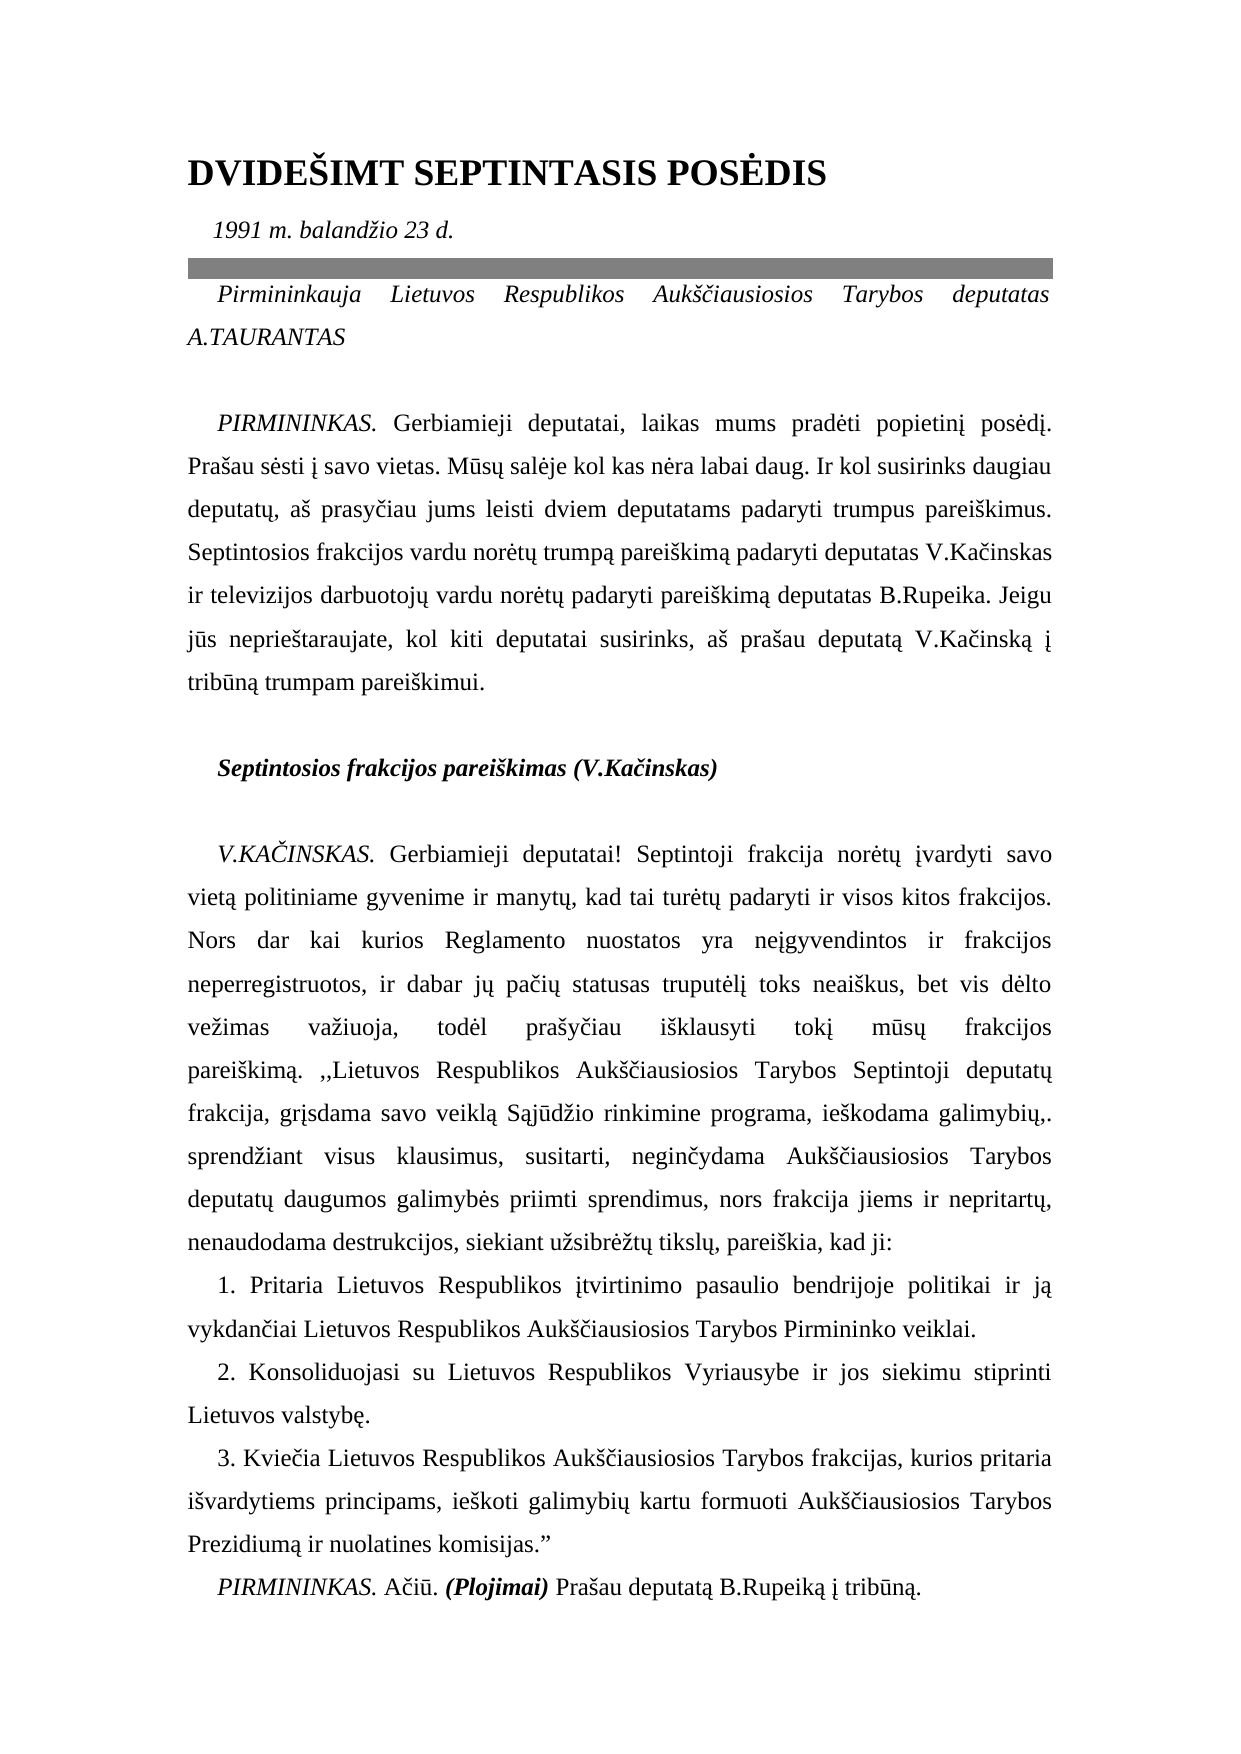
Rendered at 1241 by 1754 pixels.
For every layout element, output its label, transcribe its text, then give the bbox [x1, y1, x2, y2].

text PIRMININKAS. Gerbiamieji deputatai, laikas mums pradėti popietinį posėdį. Prašau sėsti į savo vietas. Mūsų salėje kol kas nėra labai daug. Ir kol susirinks daugiau deputatų, aš prasyčiau jums leisti dviem deputatams padaryti trumpus pareiškimus. Septintosios frakcijos vardu norėtų trumpą pareiškimą padaryti deputatas V.Kačinskas ir televizijos darbuotojų vardu norėtų padaryti pareiškimą deputatas B.Rupeika. Jeigu jūs neprieštaraujate, kol kiti deputatai susirinks, aš prašau deputatą V.Kačinską į tribūną trumpam pareiškimui. [187, 408, 1053, 696]
subtitle 1991 m. balandžio 23 d. [187, 215, 1053, 243]
text PIRMININKAS. Ačiū. (Plojimai) Prašau deputatą B.Rupeiką į tribūną. [187, 1572, 1053, 1601]
text Pirmininkauja Lietuvos Respublikos Aukščiausiosios Tarybos deputatas A.TAURANTAS [187, 279, 1053, 351]
subtitle DVIDEŠIMT SEPTINTASIS POSĖDIS [187, 150, 1053, 193]
text 3. Kviečia Lietuvos Respublikos Aukščiausiosios Tarybos frakcijas, kurios pritaria išvardytiems principams, ieškoti galimybių kartu formuoti Aukščiausiosios Tarybos Prezidiumą ir nuolatines komisijas.” [187, 1443, 1053, 1558]
text V.KAČINSKAS. Gerbiamieji deputatai! Septintoji frakcija norėtų įvardyti savo vietą politiniame gyvenime ir manytų, kad tai turėtų padaryti ir visos kitos frakcijos. Nors dar kai kurios Reglamento nuostatos yra neįgyvendintos ir frakcijos neperregistruotos, ir dabar jų pačių statusas truputėlį toks neaiškus, bet vis dėlto vežimas važiuoja, todėl prašyčiau išklausyti tokį mūsų frakcijos pareiškimą. ,,Lietuvos Respublikos Aukščiausiosios Tarybos Septintoji deputatų frakcija, grįsdama savo veiklą Sąjūdžio rinkimine programa, ieškodama galimybių,. sprendžiant visus klausimus, susitarti, neginčydama Aukščiausiosios Tarybos deputatų daugumos galimybės priimti sprendimus, nors frakcija jiems ir nepritartų, nenaudodama destrukcijos, siekiant užsibrėžtų tikslų, pareiškia, kad ji: [187, 839, 1053, 1256]
text 2. Konsoliduojasi su Lietuvos Respublikos Vyriausybe ir jos siekimu stiprinti Lietuvos valstybę. [187, 1357, 1053, 1429]
text Septintosios frakcijos pareiškimas (V.Kačinskas) [187, 753, 1053, 782]
text 1. Pritaria Lietuvos Respublikos įtvirtinimo pasaulio bendrijoje politikai ir ją vykdančiai Lietuvos Respublikos Aukščiausiosios Tarybos Pirmininko veiklai. [187, 1271, 1053, 1342]
